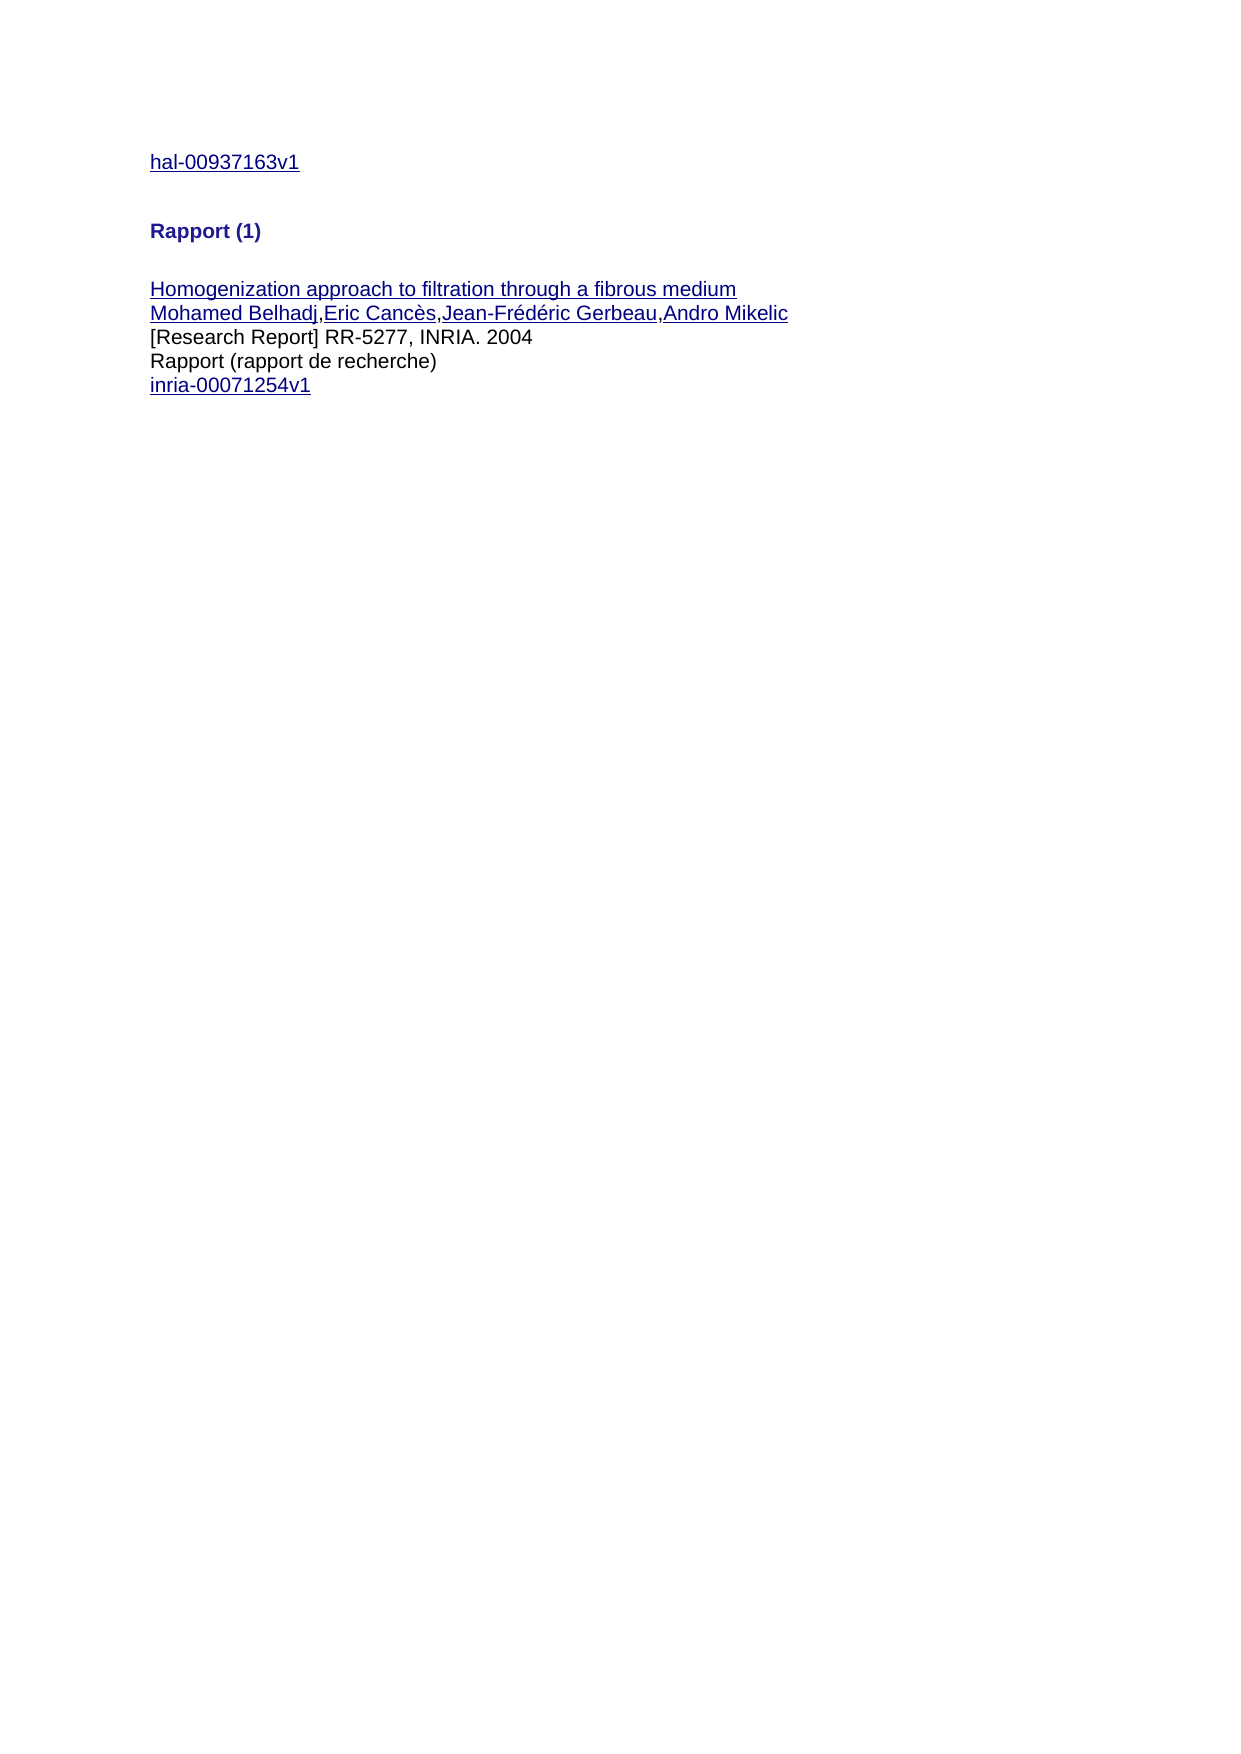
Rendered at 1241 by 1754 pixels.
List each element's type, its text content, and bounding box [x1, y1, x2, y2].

subtitle Rapport (1) [150, 219, 1090, 243]
table_header Homogenization approach to filtration through a fibrous medium Mohamed Belhadj,Eric Cancès,Jean-Frédéric Gerbeau,Andro Mikelic [Research Report] RR-5277, INRIA. 2004 Rapport (rapport de recherche) inria-00071254v1 [150, 277, 1090, 397]
table_cell hal-00937163v1 [150, 150, 1090, 174]
